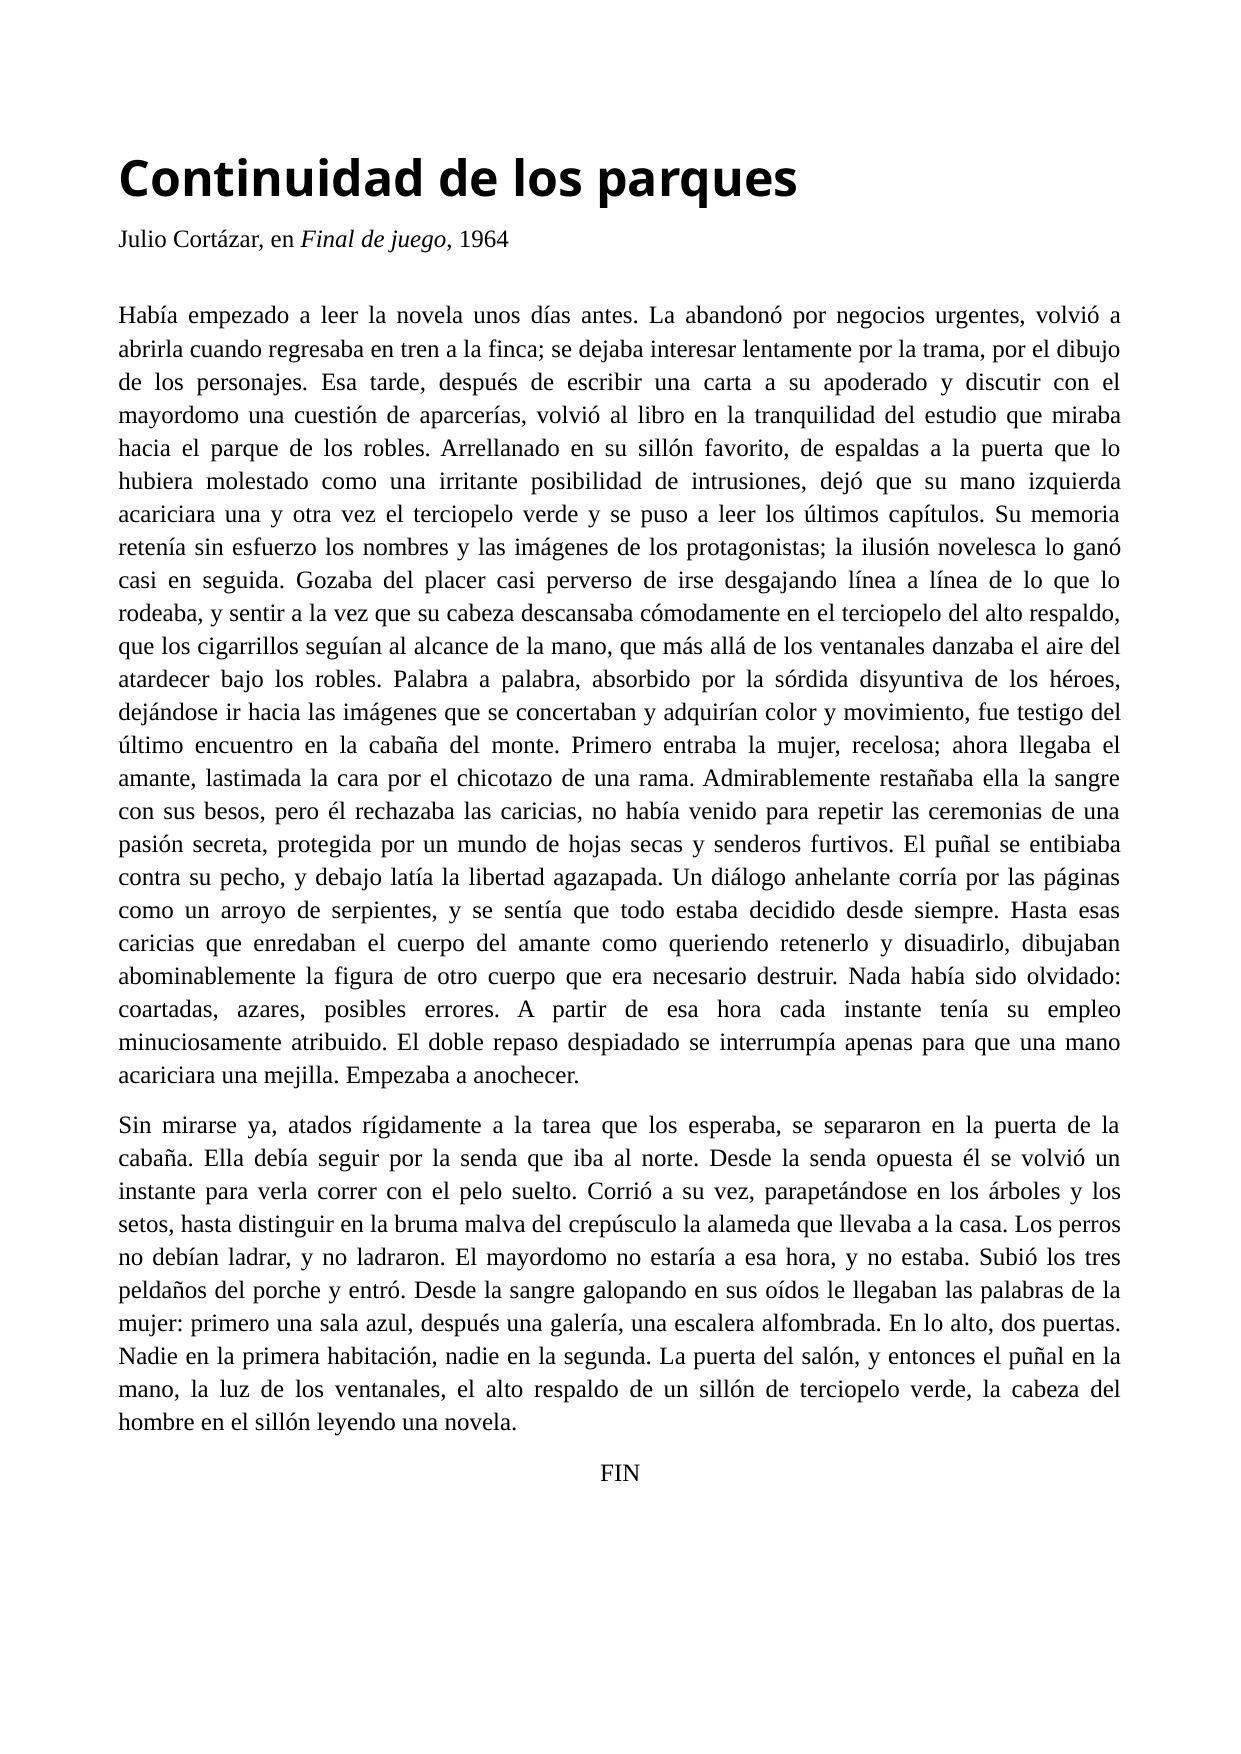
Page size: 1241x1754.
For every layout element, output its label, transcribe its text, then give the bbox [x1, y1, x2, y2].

text Había empezado a leer la novela unos días antes. La abandonó por negocios urgentes, volvió a abrirla cuando regresaba en tren a la finca; se dejaba interesar lentamente por la trama, por el dibujo de los personajes. Esa tarde, después de escribir una carta a su apoderado y discutir con el mayordomo una cuestión de aparcerías, volvió al libro en la tranquilidad del estudio que miraba hacia el parque de los robles. Arrellanado en su sillón favorito, de espaldas a la puerta que lo hubiera molestado como una irritante posibilidad de intrusiones, dejó que su mano izquierda acariciara una y otra vez el terciopelo verde y se puso a leer los últimos capítulos. Su memoria retenía sin esfuerzo los nombres y las imágenes de los protagonistas; la ilusión novelesca lo ganó casi en seguida. Gozaba del placer casi perverso de irse desgajando línea a línea de lo que lo rodeaba, y sentir a la vez que su cabeza descansaba cómodamente en el terciopelo del alto respaldo, que los cigarrillos seguían al alcance de la mano, que más allá de los ventanales danzaba el aire del atardecer bajo los robles. Palabra a palabra, absorbido por la sórdida disyuntiva de los héroes, dejándose ir hacia las imágenes que se concertaban y adquirían color y movimiento, fue testigo del último encuentro en la cabaña del monte. Primero entraba la mujer, recelosa; ahora llegaba el amante, lastimada la cara por el chicotazo de una rama. Admirablemente restañaba ella la sangre con sus besos, pero él rechazaba las caricias, no había venido para repetir las ceremonias de una pasión secreta, protegida por un mundo de hojas secas y senderos furtivos. El puñal se entibiaba contra su pecho, y debajo latía la libertad agazapada. Un diálogo anhelante corría por las páginas como un arroyo de serpientes, y se sentía que todo estaba decidido desde siempre. Hasta esas caricias que enredaban el cuerpo del amante como queriendo retenerlo y disuadirlo, dibujaban abominablemente la figura de otro cuerpo que era necesario destruir. Nada había sido olvidado: coartadas, azares, posibles errores. A partir de esa hora cada instante tenía su empleo minuciosamente atribuido. El doble repaso despiadado se interrumpía apenas para que una mano acariciara una mejilla. Empezaba a anochecer. [118, 301, 1122, 1089]
text Sin mirarse ya, atados rígidamente a la tarea que los esperaba, se separaron en la puerta de la cabaña. Ella debía seguir por la senda que iba al norte. Desde la senda opuesta él se volvió un instante para verla correr con el pelo suelto. Corrió a su vez, parapetándose en los árboles y los setos, hasta distinguir en la bruma malva del crepúsculo la alameda que llevaba a la casa. Los perros no debían ladrar, y no ladraron. El mayordomo no estaría a esa hora, y no estaba. Subió los tres peldaños del porche y entró. Desde la sangre galopando en sus oídos le llegaban las palabras de la mujer: primero una sala azul, después una galería, una escalera alfombrada. En lo alto, dos puertas. Nadie en la primera habitación, nadie en la segunda. La puerta del salón, y entonces el puñal en la mano, la luz de los ventanales, el alto respaldo de un sillón de terciopelo verde, la cabeza del hombre en el sillón leyendo una novela. [118, 1110, 1122, 1436]
subtitle Continuidad de los parques [118, 143, 1122, 211]
text FIN [118, 1458, 1122, 1486]
text Julio Cortázar, en Final de juego, 1964 [118, 224, 1122, 252]
